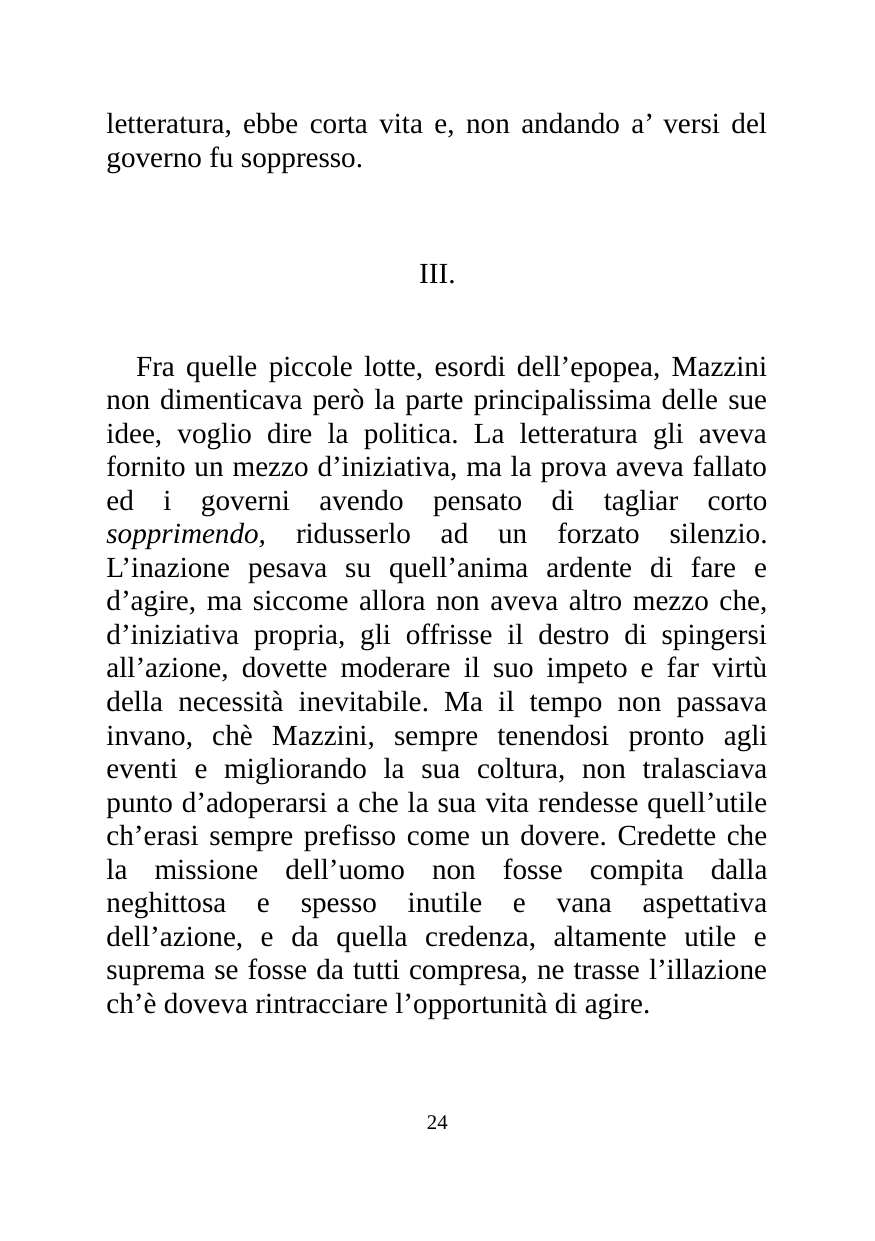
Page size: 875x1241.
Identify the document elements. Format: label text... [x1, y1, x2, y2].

subtitle III. [106, 256, 768, 289]
text Fra quelle piccole lotte, esordi dell’epopea, Mazzini non dimenticava però la parte principalissima delle sue idee, voglio dire la politica. La letteratura gli aveva fornito un mezzo d’iniziativa, ma la prova aveva fallato ed i governi avendo pensato di tagliar corto sopprimendo, ridusserlo ad un forzato silenzio. L’inazione pesava su quell’anima ardente di fare e d’agire, ma siccome allora non aveva altro mezzo che, d’iniziativa propria, gli offrisse il destro di spingersi all’azione, dovette moderare il suo impeto e far virtù della necessità inevitabile. Ma il tempo non passava invano, chè Mazzini, sempre tenendosi pronto agli eventi e migliorando la sua coltura, non tralasciava punto d’adoperarsi a che la sua vita rendesse quell’utile ch’erasi sempre prefisso come un dovere. Credette che la missione dell’uomo non fosse compita dalla neghittosa e spesso inutile e vana aspettativa dell’azione, e da quella credenza, altamente utile e suprema se fosse da tutti compresa, ne trasse l’illazione ch’è doveva rintracciare l’opportunità di agire. [106, 349, 768, 1019]
text letteratura, ebbe corta vita e, non andando a’ versi del governo fu soppresso. [106, 106, 768, 173]
